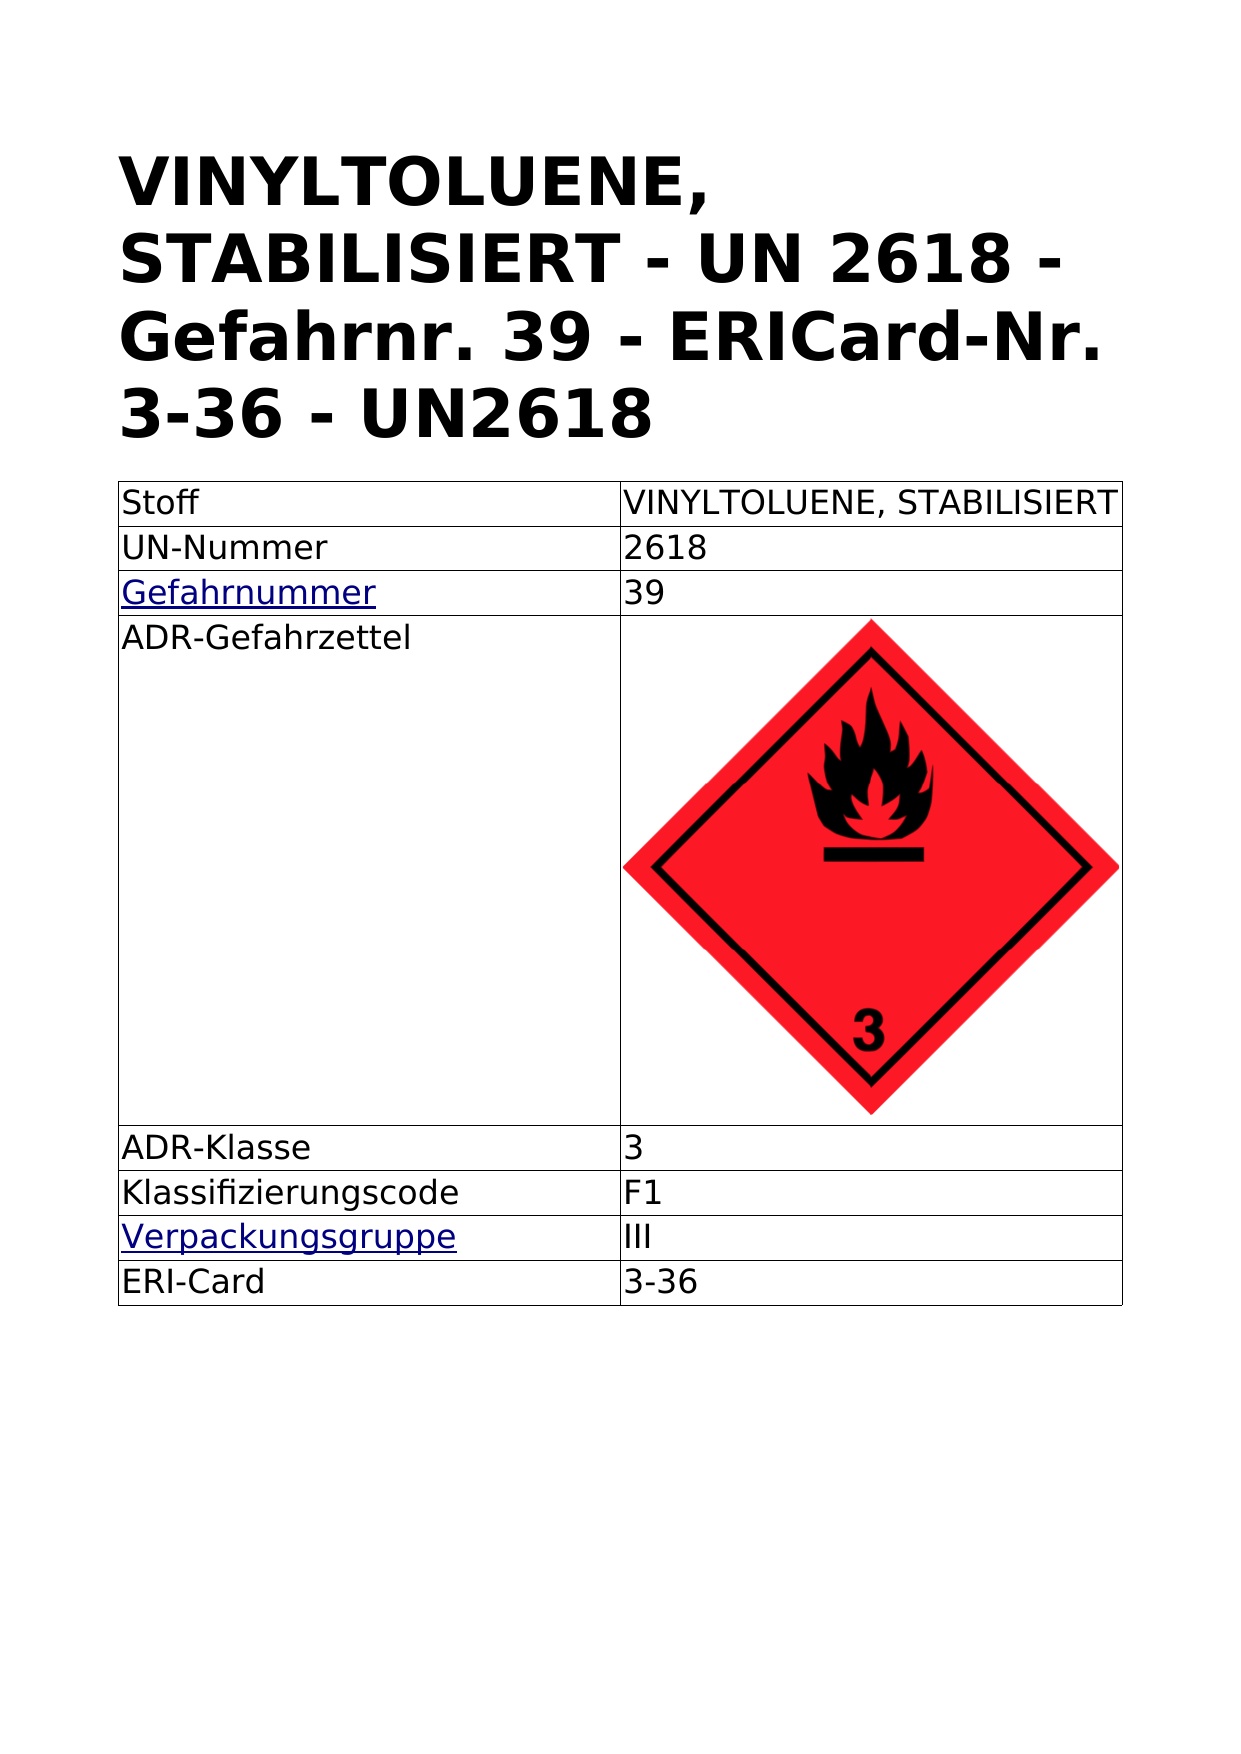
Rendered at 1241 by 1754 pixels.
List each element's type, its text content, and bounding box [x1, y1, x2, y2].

table_cell 3-36 [621, 1261, 1122, 1304]
table_cell ADR-Gefahrzettel [119, 616, 620, 1125]
table_header VINYLTOLUENE, STABILISIERT [621, 482, 1122, 526]
subtitle VINYLTOLUENE, STABILISIERT - UN 2618 - Gefahrnr. 39 - ERICard-Nr. 3-36 - UN2618 [118, 143, 1122, 453]
table_cell Klassifizierungscode [119, 1171, 620, 1215]
table_cell ADR-Klasse [119, 1126, 620, 1170]
table_cell F1 [621, 1171, 1122, 1215]
table_cell [621, 616, 1122, 1125]
table_cell III [621, 1216, 1122, 1260]
table_cell Verpackungsgruppe [119, 1216, 620, 1260]
table_cell 3 [621, 1126, 1122, 1170]
table_cell Gefahrnummer [119, 571, 620, 615]
picture [622, 618, 1120, 1115]
table_cell 2618 [621, 527, 1122, 570]
table_cell ERI-Card [119, 1261, 620, 1304]
table_cell 39 [621, 571, 1122, 615]
table_header Stoff [119, 482, 620, 526]
table_cell UN-Nummer [119, 527, 620, 570]
